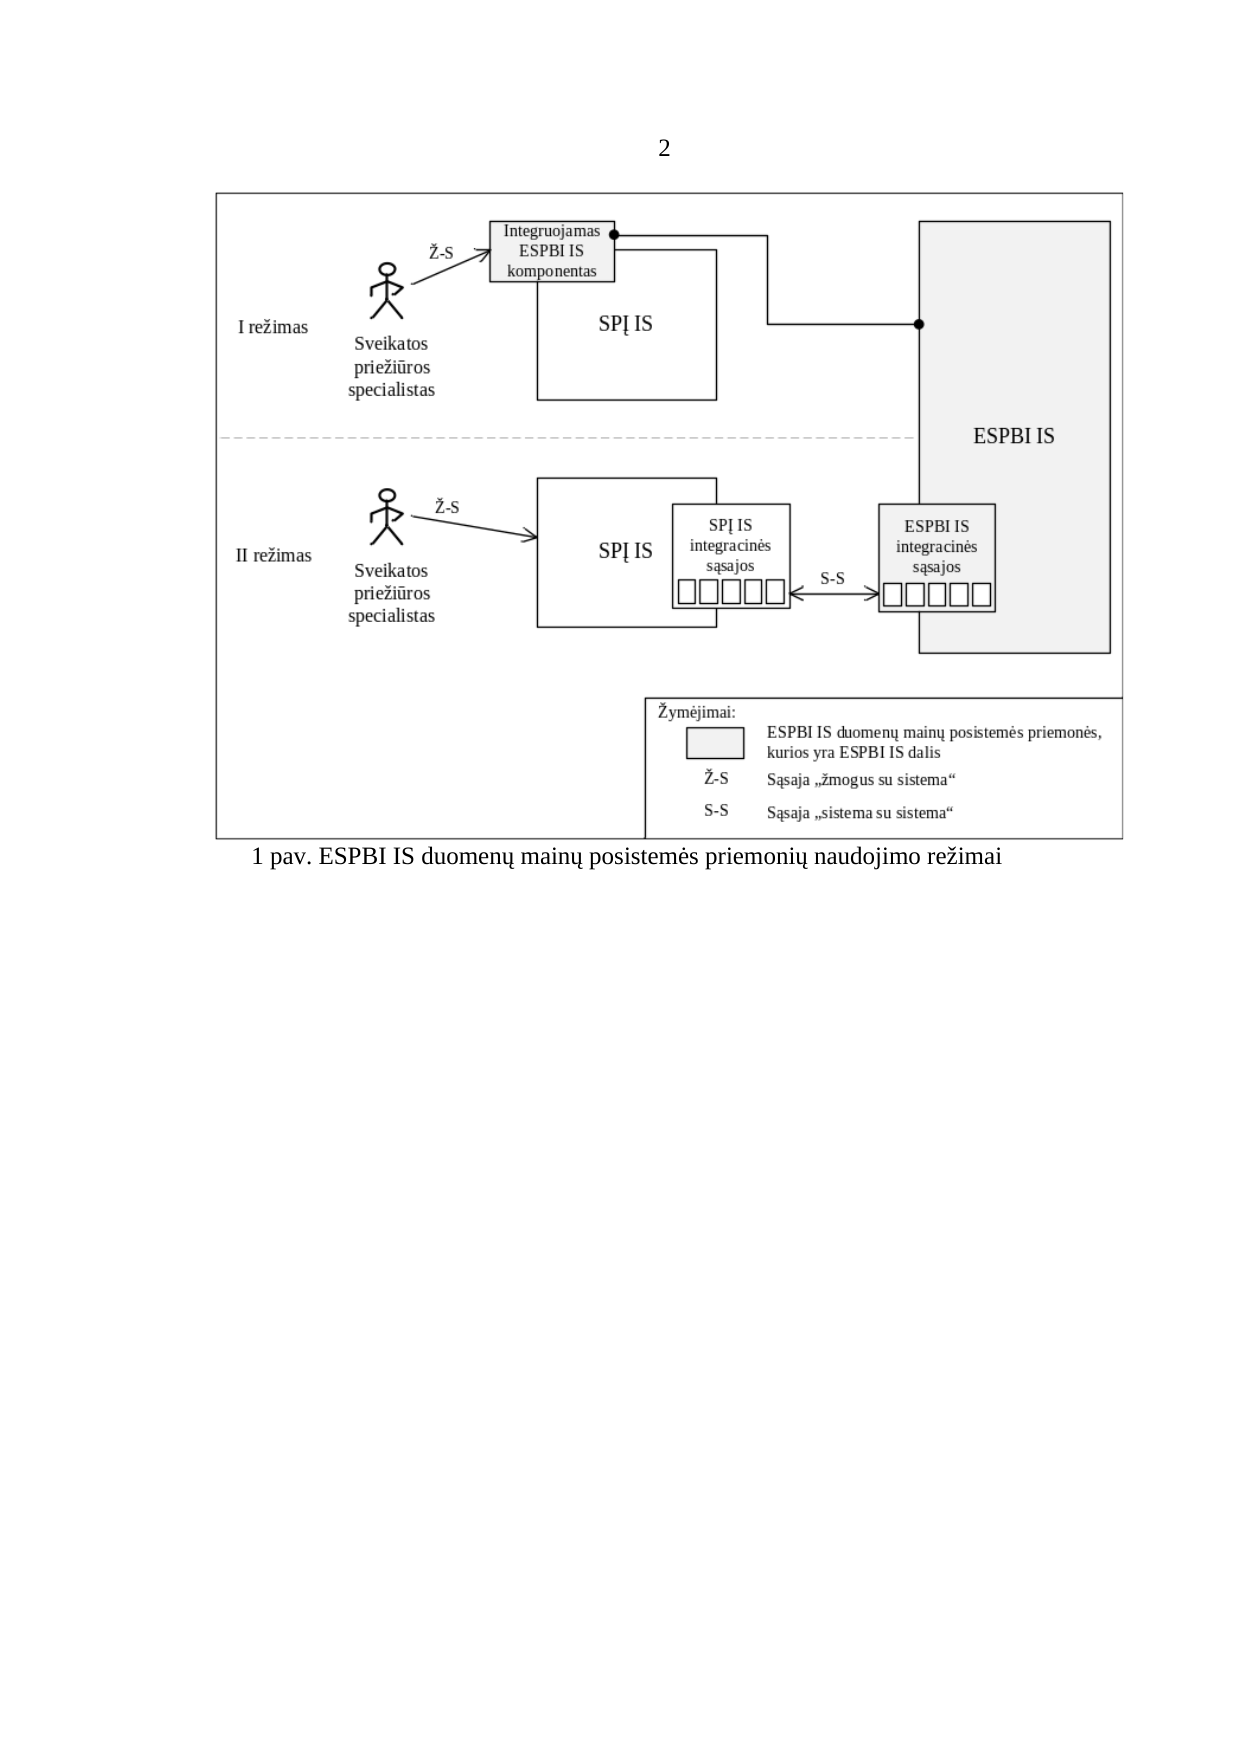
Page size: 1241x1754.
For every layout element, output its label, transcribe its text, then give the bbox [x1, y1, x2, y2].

text 1 pav. ESPBI IS duomenų mainų posistemės priemonių naudojimo režimai [177, 841, 1152, 870]
